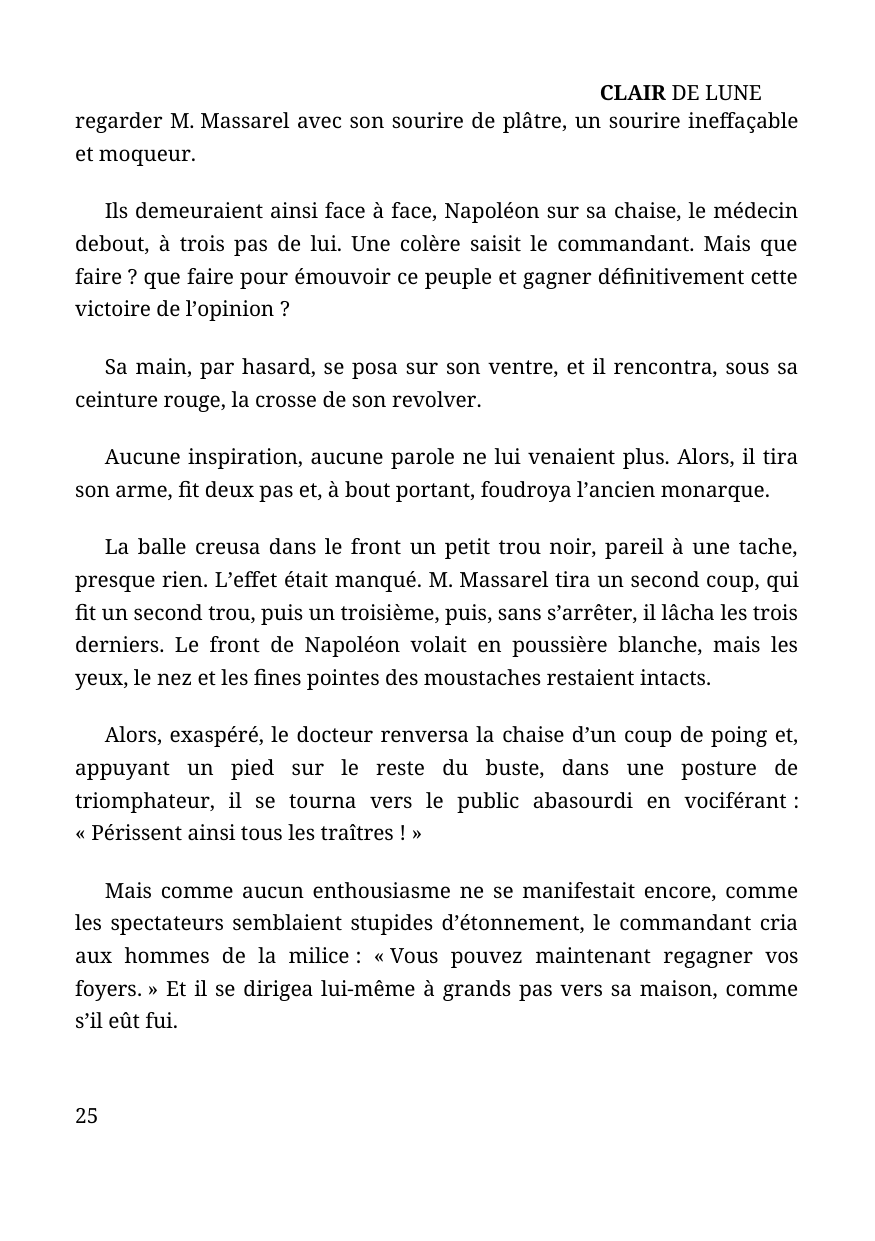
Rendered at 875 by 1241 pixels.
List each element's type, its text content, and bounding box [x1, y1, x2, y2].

text regarder M. Massarel avec son sourire de plâtre, un sourire ineffaçable et moqueur. [75, 106, 799, 167]
text Ils demeuraient ainsi face à face, Napoléon sur sa chaise, le médecin debout, à trois pas de lui. Une colère saisit le commandant. Mais que faire ? que faire pour émouvoir ce peuple et gagner définitivement cette victoire de l’opinion ? [75, 197, 799, 323]
text Alors, exaspéré, le docteur renversa la chaise d’un coup de poing et, appuyant un pied sur le reste du buste, dans une posture de triomphateur, il se tourna vers le public abasourdi en vociférant : « Périssent ainsi tous les traîtres ! » [75, 721, 799, 847]
text Aucune inspiration, aucune parole ne lui venaient plus. Alors, il tira son arme, fit deux pas et, à bout portant, foudroya l’ancien monarque. [75, 442, 799, 503]
text La balle creusa dans le front un petit trou noir, pareil à une tache, presque rien. L’effet était manqué. M. Massarel tira un second coup, qui fit un second trou, puis un troisième, puis, sans s’arrêter, il lâcha les trois derniers. Le front de Napoléon volait en poussière blanche, mais les yeux, le nez et les fines pointes des moustaches restaient intacts. [75, 532, 799, 691]
text Mais comme aucun enthousiasme ne se manifestait encore, comme les spectateurs semblaient stupides d’étonnement, le commandant cria aux hommes de la milice : « Vous pouvez maintenant regagner vos foyers. » Et il se dirigea lui-même à grands pas vers sa maison, comme s’il eût fui. [75, 876, 799, 1035]
text Sa main, par hasard, se posa sur son ventre, et il rencontra, sous sa ceinture rouge, la crosse de son revolver. [75, 352, 799, 413]
